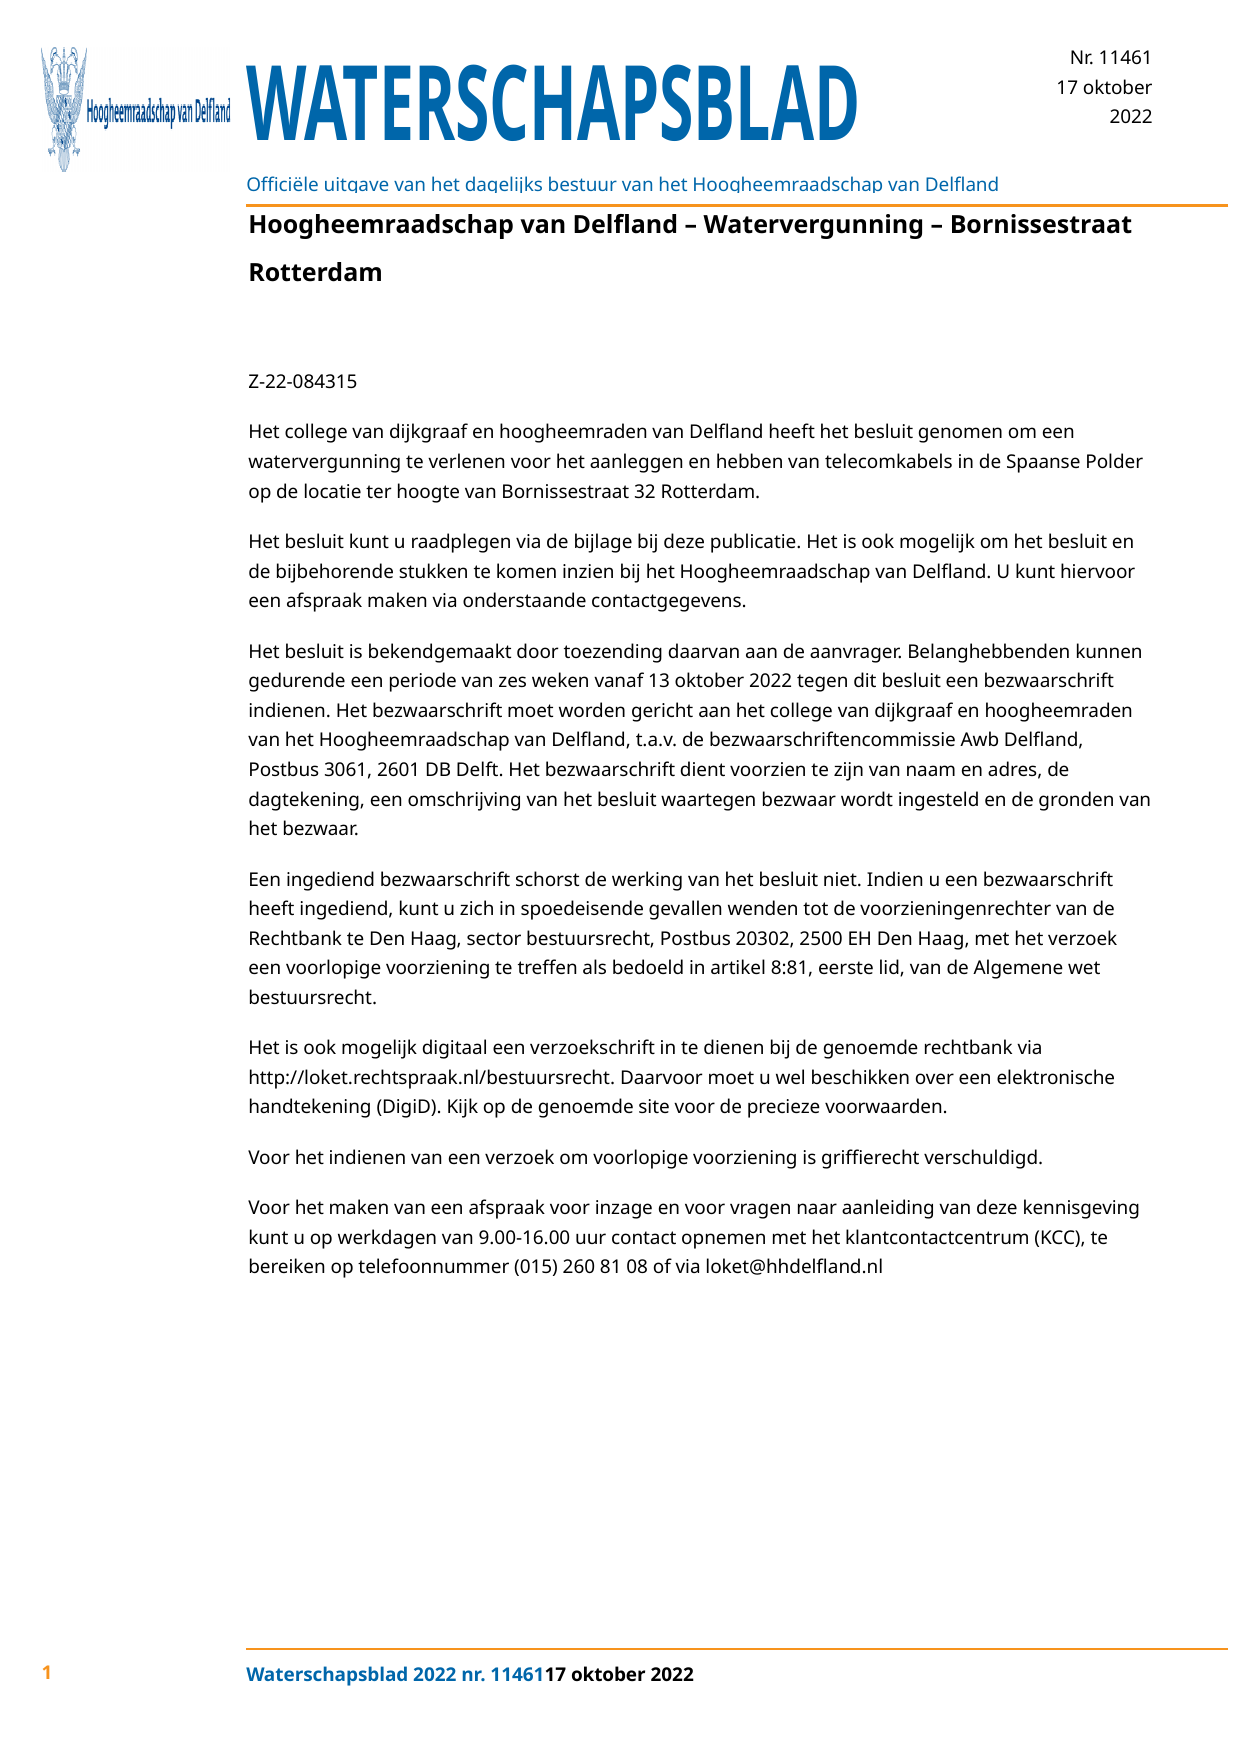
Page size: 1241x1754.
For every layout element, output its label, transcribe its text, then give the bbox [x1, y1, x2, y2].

text Het besluit is bekendgemaakt door toezending daarvan aan de aanvrager. Belanghebbenden kunnen gedurende een periode van zes weken vanaf 13 oktober 2022 tegen dit besluit een bezwaarschrift indienen. Het bezwaarschrift moet worden gericht aan het college van dijkgraaf en hoogheemraden van het Hoogheemraadschap van Delfland, t.a.v. de bezwaarschriftencommissie Awb Delfland, Postbus 3061, 2601 DB Delft. Het bezwaarschrift dient voorzien te zijn van naam en adres, de dagtekening, een omschrijving van het besluit waartegen bezwaar wordt ingesteld en de gronden van het bezwaar. [248, 638, 1152, 841]
text Voor het maken van een afspraak voor inzage en voor vragen naar aanleiding van deze kennisgeving kunt u op werkdagen van 9.00-16.00 uur contact opnemen met het klantcontactcentrum (KCC), te bereiken op telefoonnummer (015) 260 81 08 of via loket@hhdelfland.nl [248, 1194, 1152, 1279]
text Een ingediend bezwaarschrift schorst de werking van het besluit niet. Indien u een bezwaarschrift heeft ingediend, kunt u zich in spoedeisende gevallen wenden tot de voorzieningenrechter van de Rechtbank te Den Haag, sector bestuursrecht, Postbus 20302, 2500 EH Den Haag, met het verzoek een voorlopige voorziening te treffen als bedoeld in artikel 8:81, eerste lid, van de Algemene wet bestuursrecht. [248, 866, 1152, 1010]
text Voor het indienen van een verzoek om voorlopige voorziening is griffierecht verschuldigd. [248, 1144, 1152, 1170]
text Het is ook mogelijk digitaal een verzoekschrift in te dienen bij de genoemde rechtbank via http://loket.rechtspraak.nl/bestuursrecht. Daarvoor moet u wel beschikken over een elektronische handtekening (DigiD). Kijk op de genoemde site voor de precieze voorwaarden. [248, 1034, 1152, 1119]
picture [41, 47, 231, 172]
text Hoogheemraadschap van Delfland – Watervergunning – Bornissestraat Rotterdam [248, 207, 1152, 288]
text Z-22-084315 [248, 368, 1152, 394]
text Het besluit kunt u raadplegen via de bijlage bij deze publicatie. Het is ook mogelijk om het besluit en de bijbehorende stukken te komen inzien bij het Hoogheemraadschap van Delfland. U kunt hiervoor een afspraak maken via onderstaande contactgegevens. [248, 528, 1152, 613]
text Het college van dijkgraaf en hoogheemraden van Delfland heeft het besluit genomen om een watervergunning te verlenen voor het aanleggen en hebben van telecomkabels in de Spaanse Polder op de locatie ter hoogte van Bornissestraat 32 Rotterdam. [248, 419, 1152, 504]
